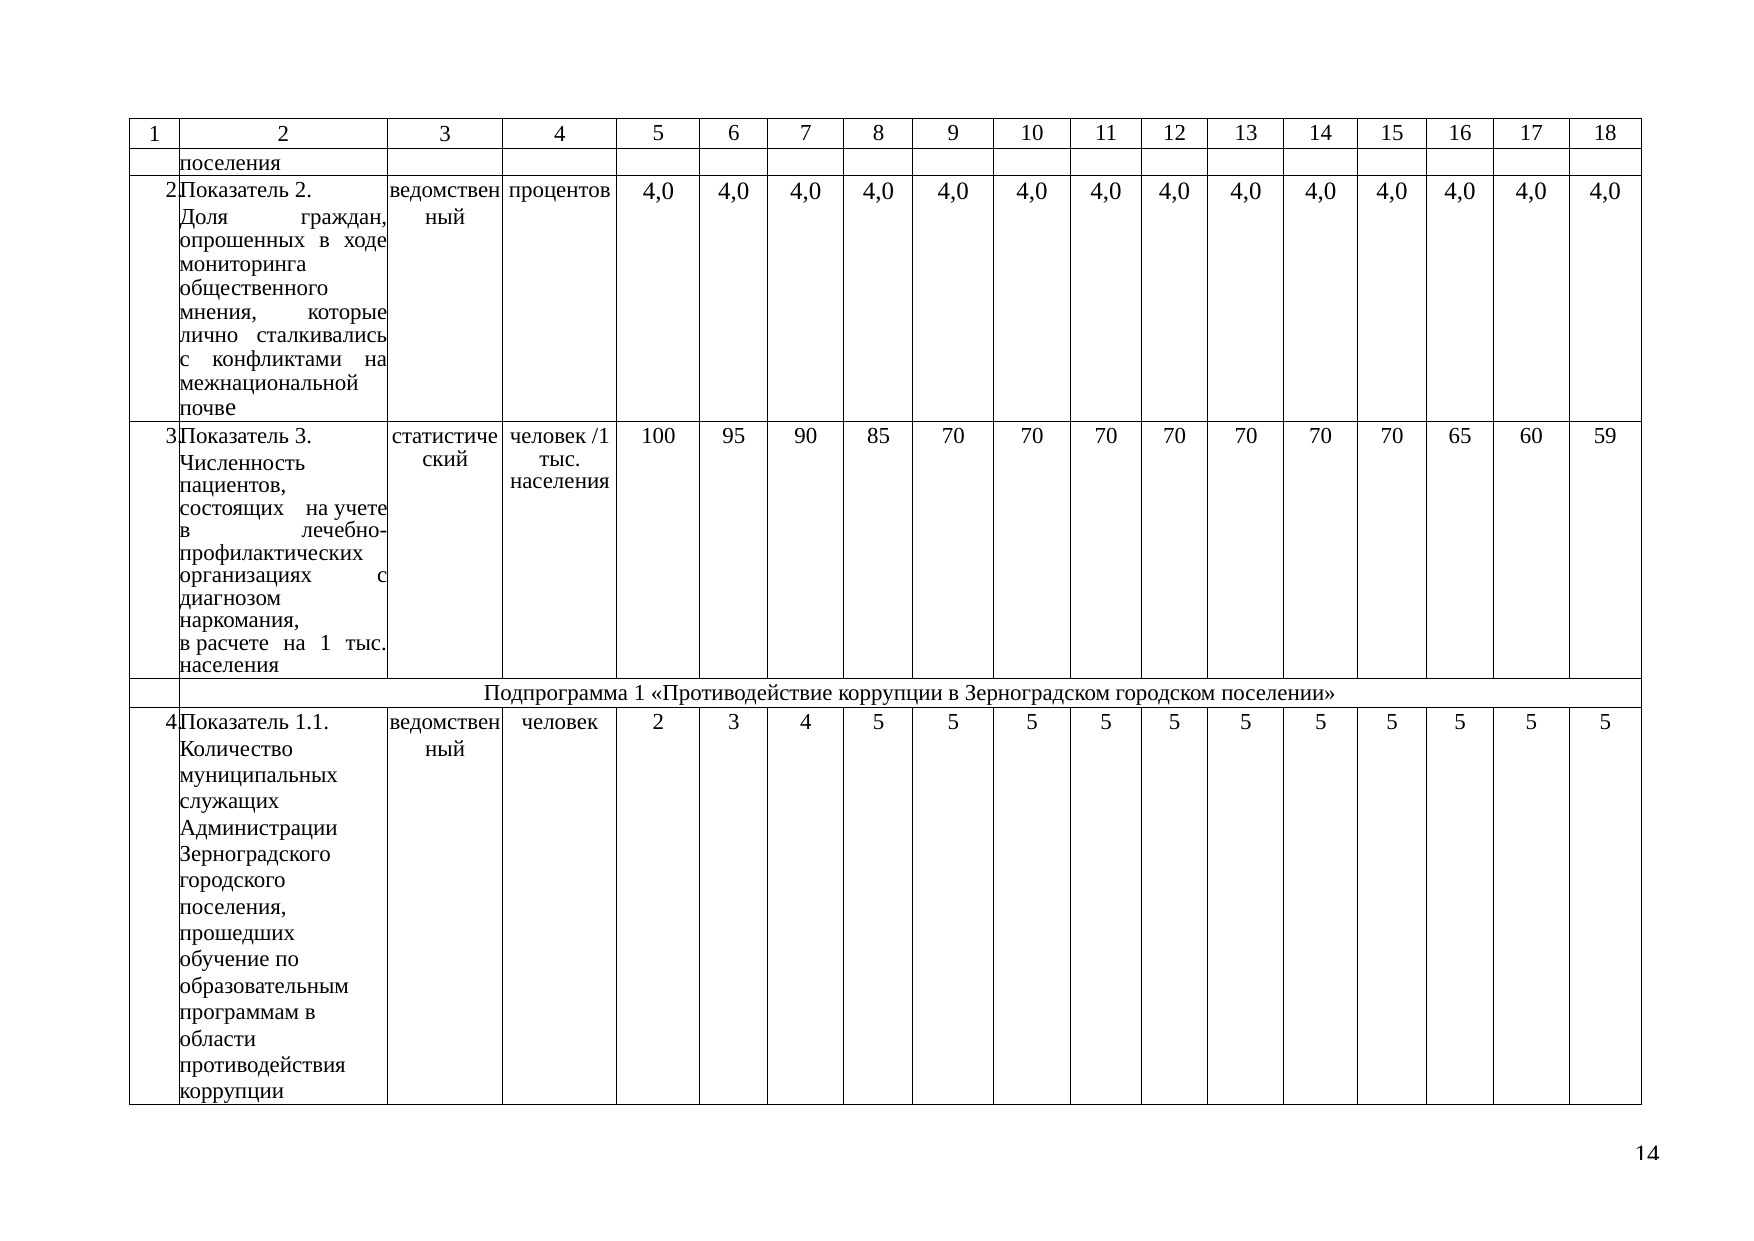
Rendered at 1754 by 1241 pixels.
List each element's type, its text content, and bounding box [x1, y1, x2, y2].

table_cell [1648, 678, 1654, 707]
table_cell 4,0 [844, 176, 912, 421]
table_cell 70 [1208, 422, 1283, 677]
table_cell 4,0 [1427, 176, 1493, 421]
table_cell [844, 149, 912, 175]
table_header 6 [700, 119, 767, 148]
table_header 2 [180, 119, 387, 148]
table_header 12 [1142, 119, 1207, 148]
table_header 7 [768, 119, 843, 148]
table_cell 70 [1142, 422, 1207, 677]
table_cell 70 [1358, 422, 1426, 677]
table_cell 59 [1570, 422, 1641, 677]
table_cell [130, 679, 179, 707]
table_cell [1655, 148, 1662, 175]
table_cell 5 [1494, 708, 1569, 1104]
table_cell Показатель 3. Численность пациентов, состоящих на учете в лечебно-профилактических организациях с диагнозом наркомания, в расчете на 1 тыс. населения [180, 422, 387, 677]
table_cell 4 [768, 708, 843, 1104]
table_cell 65 [1427, 422, 1493, 677]
table_cell [130, 422, 179, 677]
table_cell [1071, 149, 1141, 175]
table_cell 5 [1358, 708, 1426, 1104]
table_cell 4,0 [1494, 176, 1569, 421]
table_cell 5 [844, 708, 912, 1104]
table_cell 5 [1071, 708, 1141, 1104]
table_cell 4,0 [617, 176, 699, 421]
table_cell [1642, 421, 1648, 677]
table_cell [913, 149, 993, 175]
table_cell [1142, 149, 1207, 175]
table_cell 100 [617, 422, 699, 677]
table_cell 4,0 [1142, 176, 1207, 421]
table_cell 4,0 [1071, 176, 1141, 421]
table_cell [1642, 678, 1648, 707]
table_cell 70 [1284, 422, 1357, 677]
table_cell [994, 149, 1070, 175]
table_cell Подпрограмма 1 «Противодействие коррупции в Зерноградском городском поселении» [180, 679, 1641, 707]
table_cell [617, 149, 699, 175]
table_header [1648, 118, 1654, 148]
table_cell 4,0 [1208, 176, 1283, 421]
table_cell 5 [913, 708, 993, 1104]
table_cell [1655, 678, 1662, 707]
table_cell [1494, 149, 1569, 175]
table_cell 4,0 [913, 176, 993, 421]
table_header 13 [1208, 119, 1283, 148]
table_header [1642, 118, 1648, 148]
table_cell 70 [913, 422, 993, 677]
table_cell [1427, 149, 1493, 175]
table_cell 5 [1284, 708, 1357, 1104]
table_cell [1655, 707, 1662, 1104]
table_cell [1648, 148, 1654, 175]
table_cell 4,0 [1358, 176, 1426, 421]
table_header 14 [1284, 119, 1357, 148]
table_cell 4,0 [1284, 176, 1357, 421]
table_header 11 [1071, 119, 1141, 148]
table_cell [1358, 149, 1426, 175]
table_cell 5 [1142, 708, 1207, 1104]
table_cell процентов [503, 176, 616, 421]
table_cell 85 [844, 422, 912, 677]
table_cell Показатель 1. Доля граждан, опрошенных в ходе мониторинга общественного мнения, которые лично сталкивались за последний год с проявлениями коррупции в Зерноградского городского поселения [180, 149, 387, 175]
table_cell 95 [700, 422, 767, 677]
table_cell [1655, 175, 1662, 421]
table_cell ведомственный [388, 176, 502, 421]
table_cell [1648, 421, 1654, 677]
table_cell [1642, 175, 1648, 421]
table_cell 5 [1570, 708, 1641, 1104]
table_cell Показатель 2. Доля граждан, опрошенных в ходе мониторинга обществен­ного мнения, которые лично сталкивались с конфликтами на межнациональной почве [180, 176, 387, 421]
table_cell человек /1 тыс. населе­ния [503, 422, 616, 677]
table_cell [130, 176, 179, 421]
table_header 15 [1358, 119, 1426, 148]
table_cell 70 [1071, 422, 1141, 677]
table_cell 4,0 [994, 176, 1070, 421]
table_cell 5 [994, 708, 1070, 1104]
table_header 5 [617, 119, 699, 148]
table_cell Показатель 1.1. Количество муниципальных служащих Администрации Зерноградского городского поселения, прошедших обучение по образовательным программам в области противодействия коррупции [180, 708, 387, 1104]
table_header 3 [388, 119, 502, 148]
table_cell 4,0 [700, 176, 767, 421]
table_cell статистический [388, 422, 502, 677]
table_cell [1208, 149, 1283, 175]
table_cell 5 [1208, 708, 1283, 1104]
table_header 8 [844, 119, 912, 148]
table_header [1655, 118, 1662, 148]
table_cell [1648, 707, 1654, 1104]
table_cell 4,0 [1570, 176, 1641, 421]
table_cell 90 [768, 422, 843, 677]
table_cell [388, 149, 502, 175]
table_header 17 [1494, 119, 1569, 148]
table_cell 5 [1427, 708, 1493, 1104]
table_cell [700, 149, 767, 175]
table_cell [130, 149, 179, 175]
table_header 9 [913, 119, 993, 148]
table_header 16 [1427, 119, 1493, 148]
table_header 4 [503, 119, 616, 148]
table_cell ведомственный [388, 708, 502, 1104]
table_header 1 [130, 119, 179, 148]
table_cell 3 [700, 708, 767, 1104]
table_cell 60 [1494, 422, 1569, 677]
table_cell [1284, 149, 1357, 175]
table_header 18 [1570, 119, 1641, 148]
table_cell [1642, 148, 1648, 175]
table_cell [1648, 175, 1654, 421]
table_cell [768, 149, 843, 175]
table_cell 2 [617, 708, 699, 1104]
table_cell [503, 149, 616, 175]
table_header 10 [994, 119, 1070, 148]
table_cell [130, 708, 179, 1104]
table_cell 4,0 [768, 176, 843, 421]
table_cell [1642, 707, 1648, 1104]
table_cell [1570, 149, 1641, 175]
table_cell человек [503, 708, 616, 1104]
table_cell 70 [994, 422, 1070, 677]
table_cell [1655, 421, 1662, 677]
